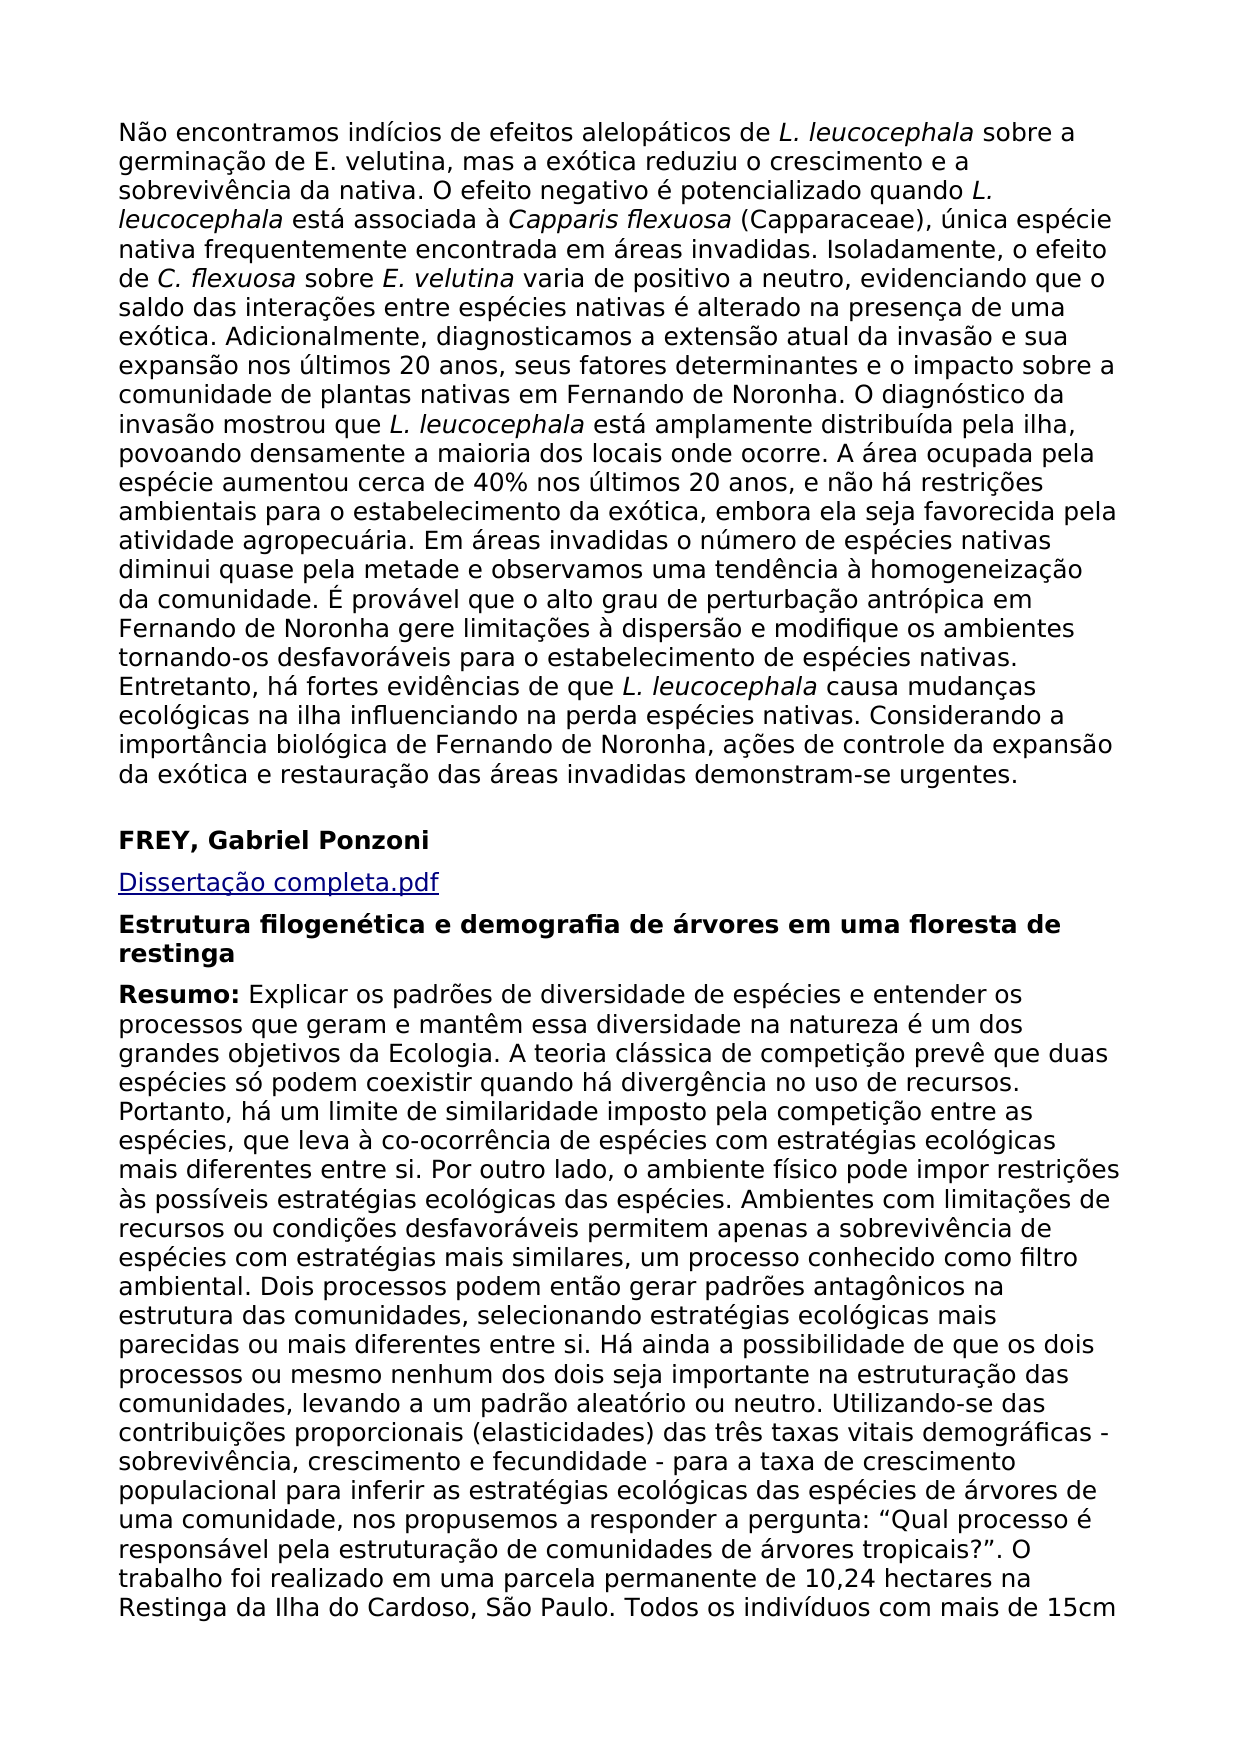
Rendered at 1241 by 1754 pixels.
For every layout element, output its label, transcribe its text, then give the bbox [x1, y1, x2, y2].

text Não encontramos indícios de efeitos alelopáticos de L. leucocephala sobre a germinação de E. velutina, mas a exótica reduziu o crescimento e a sobrevivência da nativa. O efeito negativo é potencializado quando L. leucocephala está associada à Capparis flexuosa (Capparaceae), única espécie nativa frequentemente encontrada em áreas invadidas. Isoladamente, o efeito de C. flexuosa sobre E. velutina varia de positivo a neutro, evidenciando que o saldo das interações entre espécies nativas é alterado na presença de uma exótica. Adicionalmente, diagnosticamos a extensão atual da invasão e sua expansão nos últimos 20 anos, seus fatores determinantes e o impacto sobre a comunidade de plantas nativas em Fernando de Noronha. O diagnóstico da invasão mostrou que L. leucocephala está amplamente distribuída pela ilha, povoando densamente a maioria dos locais onde ocorre. A área ocupada pela espécie aumentou cerca de 40% nos últimos 20 anos, e não há restrições ambientais para o estabelecimento da exótica, embora ela seja favorecida pela atividade agropecuária. Em áreas invadidas o número de espécies nativas diminui quase pela metade e observamos uma tendência à homogeneização da comunidade. É provável que o alto grau de perturbação antrópica em Fernando de Noronha gere limitações à dispersão e modifique os ambientes tornando-os desfavoráveis para o estabelecimento de espécies nativas. Entretanto, há fortes evidências de que L. leucocephala causa mudanças ecológicas na ilha influenciando na perda espécies nativas. Considerando a importância biológica de Fernando de Noronha, ações de controle da expansão da exótica e restauração das áreas invadidas demonstram-se urgentes. [118, 118, 1122, 789]
text Resumo: Explicar os padrões de diversidade de espécies e entender os processos que geram e mantêm essa diversidade na natureza é um dos grandes objetivos da Ecologia. A teoria clássica de competição prevê que duas espécies só podem coexistir quando há divergência no uso de recursos. Portanto, há um limite de similaridade imposto pela competição entre as espécies, que leva à co-ocorrência de espécies com estratégias ecológicas mais diferentes entre si. Por outro lado, o ambiente físico pode impor restrições às possíveis estratégias ecológicas das espécies. Ambientes com limitações de recursos ou condições desfavoráveis permitem apenas a sobrevivência de espécies com estratégias mais similares, um processo conhecido como filtro ambiental. Dois processos podem então gerar padrões antagônicos na estrutura das comunidades, selecionando estratégias ecológicas mais parecidas ou mais diferentes entre si. Há ainda a possibilidade de que os dois processos ou mesmo nenhum dos dois seja importante na estruturação das comunidades, levando a um padrão aleatório ou neutro. Utilizando-se das contribuições proporcionais (elasticidades) das três taxas vitais demográficas - sobrevivência, crescimento e fecundidade - para a taxa de crescimento populacional para inferir as estratégias ecológicas das espécies de árvores de uma comunidade, nos propusemos a responder a pergunta: “Qual processo é responsável pela estruturação de comunidades de árvores tropicais?”. O trabalho foi realizado em uma parcela permanente de 10,24 hectares na Restinga da Ilha do Cardoso, São Paulo. Todos os indivíduos com mais de 15cm [118, 981, 1122, 1622]
text Estrutura filogenética e demografia de árvores em uma floresta de restinga [118, 910, 1122, 968]
text Dissertação completa.pdf [118, 868, 1122, 897]
subtitle FREY, Gabriel Ponzoni [118, 826, 1122, 856]
